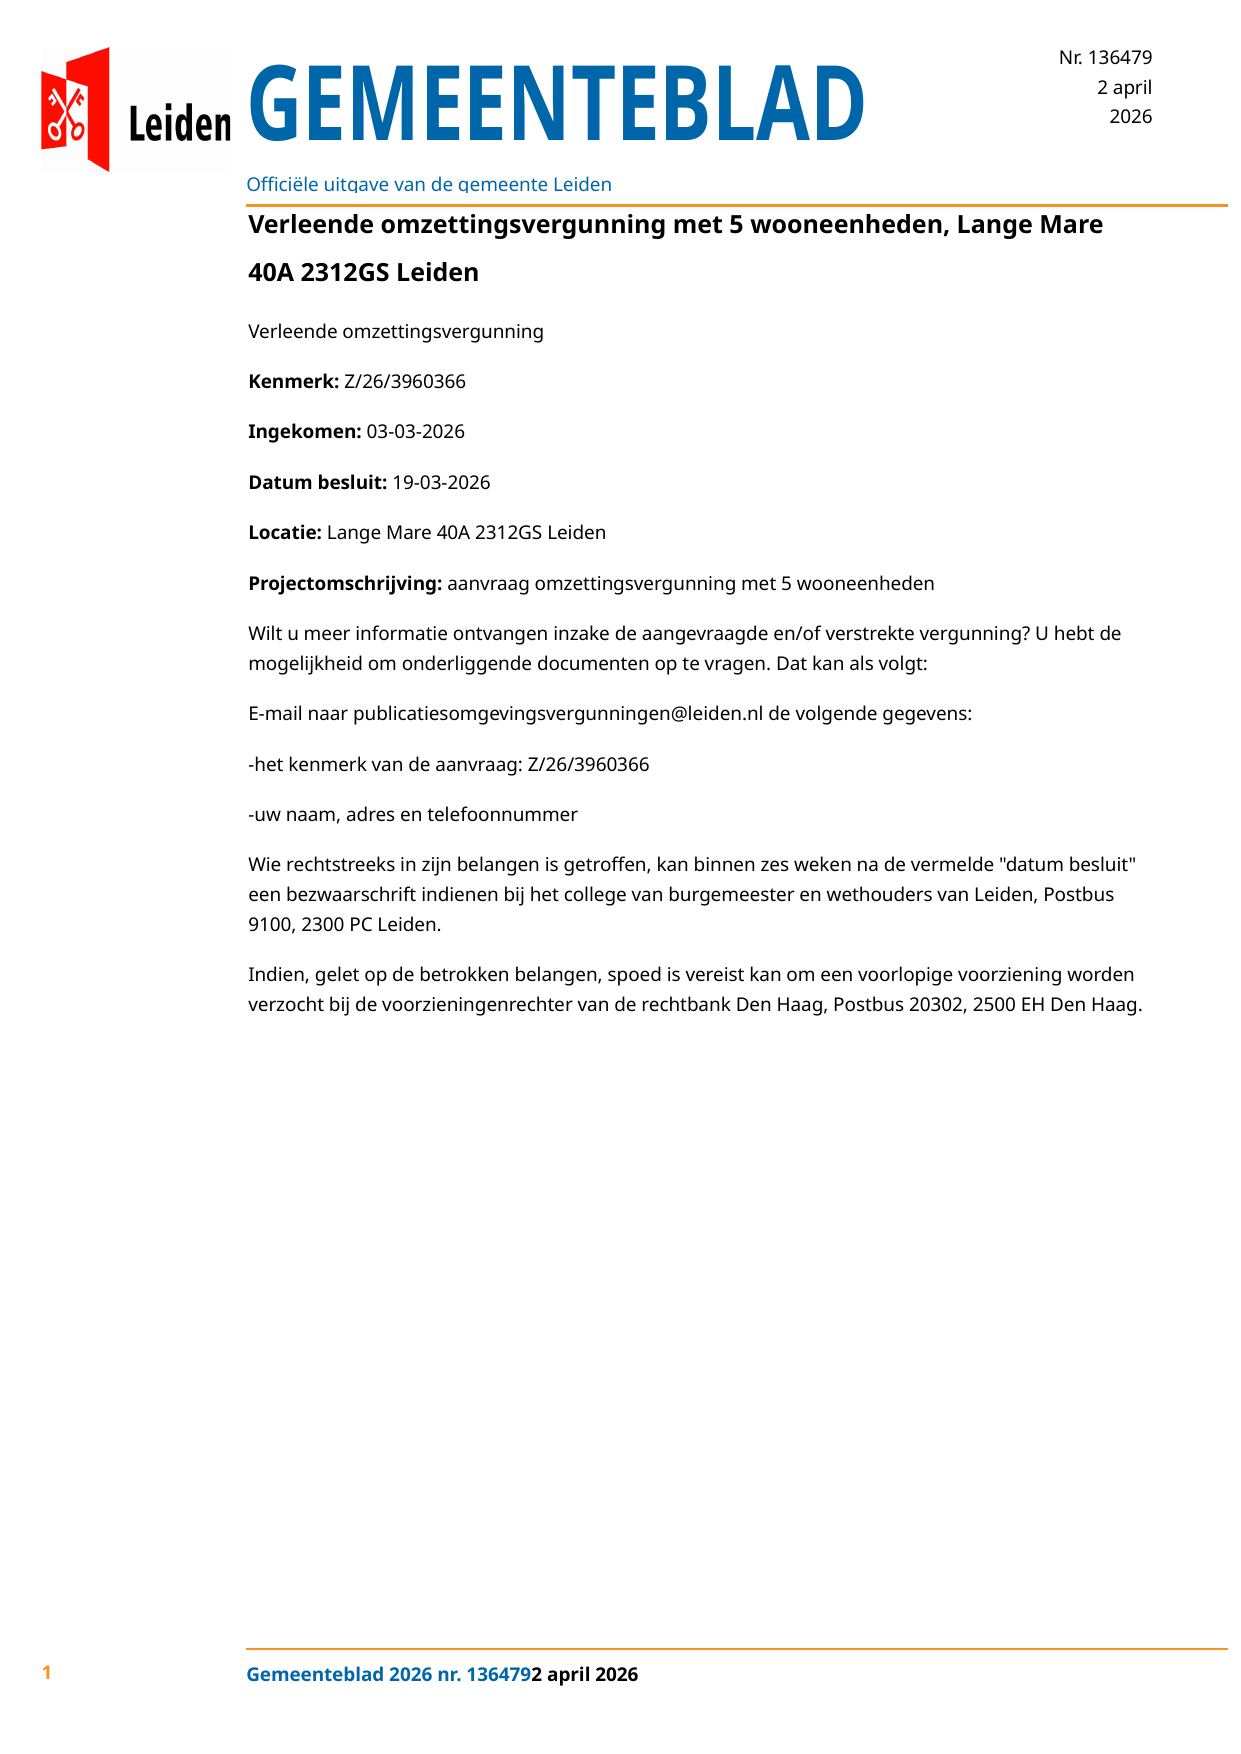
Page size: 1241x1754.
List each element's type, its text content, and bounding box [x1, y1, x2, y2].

text Locatie: Lange Mare 40A 2312GS Leiden [248, 519, 1152, 545]
text Datum besluit: 19-03-2026 [248, 469, 1152, 495]
text -uw naam, adres en telefoonnummer [248, 801, 1152, 827]
text Ingekomen: 03-03-2026 [248, 419, 1152, 444]
text Kenmerk: Z/26/3960366 [248, 368, 1152, 394]
text Indien, gelet op de betrokken belangen, spoed is vereist kan om een voorlopige voorziening worden verzocht bij de voorzieningenrechter van de rechtbank Den Haag, Postbus 20302, 2500 EH Den Haag. [248, 961, 1152, 1017]
picture [41, 47, 231, 172]
text Projectomschrijving: aanvraag omzettingsvergunning met 5 wooneenheden [248, 570, 1152, 596]
text Wie rechtstreeks in zijn belangen is getroffen, kan binnen zes weken na de vermelde "datum besluit" een bezwaarschrift indienen bij het college van burgemeester en wethouders van Leiden, Postbus 9100, 2300 PC Leiden. [248, 852, 1152, 937]
text Verleende omzettingsvergunning [248, 318, 1152, 344]
text Verleende omzettingsvergunning met 5 wooneenheden, Lange Mare 40A 2312GS Leiden [248, 207, 1152, 288]
text E-mail naar publicatiesomgevingsvergunningen@leiden.nl de volgende gegevens: [248, 700, 1152, 726]
text Wilt u meer informatie ontvangen inzake de aangevraagde en/of verstrekte vergunning? U hebt de mogelijkheid om onderliggende documenten op te vragen. Dat kan als volgt: [248, 620, 1152, 676]
text -het kenmerk van de aanvraag: Z/26/3960366 [248, 751, 1152, 777]
